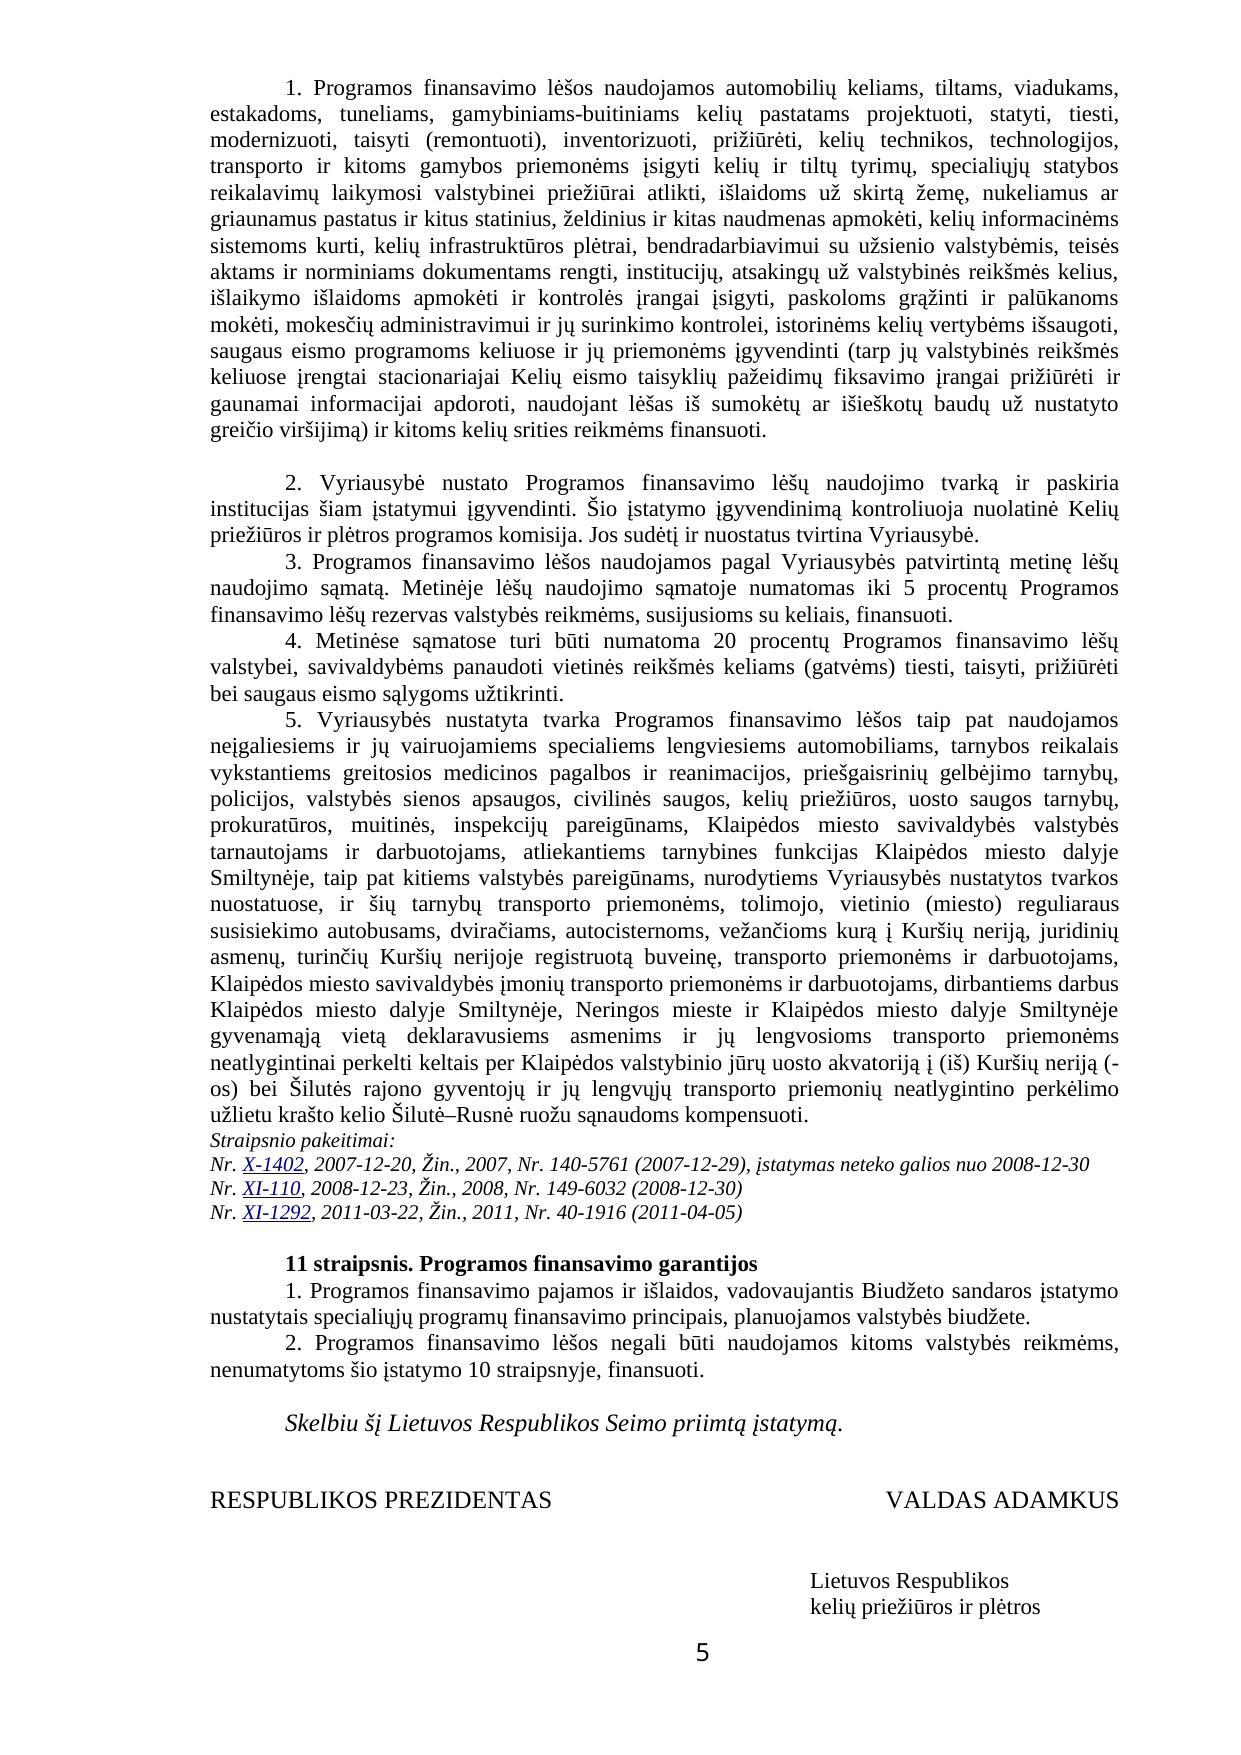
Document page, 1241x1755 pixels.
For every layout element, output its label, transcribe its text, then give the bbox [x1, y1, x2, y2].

text 3. Programos finansavimo lėšos naudojamos pagal Vyriausybės patvirtintą metinę lėšų naudojimo sąmatą. Metinėje lėšų naudojimo sąmatoje numatomas iki 5 procentų Programos finansavimo lėšų rezervas valstybės reikmėms, susijusioms su keliais, finansuoti. [210, 548, 1120, 627]
text RESPUBLIKOS PREZIDENTAS VALDAS ADAMKUS [210, 1486, 1120, 1514]
text 2. Vyriausybė nustato Programos finansavimo lėšų naudojimo tvarką ir paskiria institucijas šiam įstatymui įgyvendinti. Šio įstatymo įgyvendinimą kontroliuoja nuolatinė Kelių priežiūros ir plėtros programos komisija. Jos sudėtį ir nuostatus tvirtina Vyriausybė. [210, 469, 1120, 548]
text 4. Metinėse sąmatose turi būti numatoma 20 procentų Programos finansavimo lėšų valstybei, savivaldybėms panaudoti vietinės reikšmės keliams (gatvėms) tiesti, taisyti, prižiūrėti bei saugaus eismo sąlygoms užtikrinti. [210, 627, 1120, 706]
text Nr. XI-1292, 2011-03-22, Žin., 2011, Nr. 40-1916 (2011-04-05) [210, 1200, 1120, 1224]
text 1. Programos finansavimo lėšos naudojamos automobilių keliams, tiltams, viadukams, estakadoms, tuneliams, gamybiniams-buitiniams kelių pastatams projektuoti, statyti, tiesti, modernizuoti, taisyti (remontuoti), inventorizuoti, prižiūrėti, kelių technikos, technologijos, transporto ir kitoms gamybos priemonėms įsigyti kelių ir tiltų tyrimų, specialiųjų statybos reikalavimų laikymosi valstybinei priežiūrai atlikti, išlaidoms už skirtą žemę, nukeliamus ar griaunamus pastatus ir kitus statinius, želdinius ir kitas naudmenas apmokėti, kelių informacinėms sistemoms kurti, kelių infrastruktūros plėtrai, bendradarbiavimui su užsienio valstybėmis, teisės aktams ir norminiams dokumentams rengti, institucijų, atsakingų už valstybinės reikšmės kelius, išlaikymo išlaidoms apmokėti ir kontrolės įrangai įsigyti, paskoloms grąžinti ir palūkanoms mokėti, mokesčių administravimui ir jų surinkimo kontrolei, istorinėms kelių vertybėms išsaugoti, saugaus eismo programoms keliuose ir jų priemonėms įgyvendinti (tarp jų valstybinės reikšmės keliuose įrengtai stacionariajai Kelių eismo taisyklių pažeidimų fiksavimo įrangai prižiūrėti ir gaunamai informacijai apdoroti, naudojant lėšas iš sumokėtų ar išieškotų baudų už nustatyto greičio viršijimą) ir kitoms kelių srities reikmėms finansuoti. [210, 73, 1120, 442]
text Nr. XI-110, 2008-12-23, Žin., 2008, Nr. 149-6032 (2008-12-30) [210, 1176, 1120, 1200]
text 5. Vyriausybės nustatyta tvarka Programos finansavimo lėšos taip pat naudojamos neįgaliesiems ir jų vairuojamiems specialiems lengviesiems automobiliams, tarnybos reikalais vykstantiems greitosios medicinos pagalbos ir reanimacijos, priešgaisrinių gelbėjimo tarnybų, policijos, valstybės sienos apsaugos, civilinės saugos, kelių priežiūros, uosto saugos tarnybų, prokuratūros, muitinės, inspekcijų pareigūnams, Klaipėdos miesto savivaldybės valstybės tarnautojams ir darbuotojams, atliekantiems tarnybines funkcijas Klaipėdos miesto dalyje Smiltynėje, taip pat kitiems valstybės pareigūnams, nurodytiems Vyriausybės nustatytos tvarkos nuostatuose, ir šių tarnybų transporto priemonėms, tolimojo, vietinio (miesto) reguliaraus susisiekimo autobusams, dviračiams, autocisternoms, vežančioms kurą į Kuršių neriją, juridinių asmenų, turinčių Kuršių nerijoje registruotą buveinę, transporto priemonėms ir darbuotojams, Klaipėdos miesto savivaldybės įmonių transporto priemonėms ir darbuotojams, dirbantiems darbus Klaipėdos miesto dalyje Smiltynėje, Neringos mieste ir Klaipėdos miesto dalyje Smiltynėje gyvenamąją vietą deklaravusiems asmenims ir jų lengvosioms transporto priemonėms neatlygintinai perkelti keltais per Klaipėdos valstybinio jūrų uosto akvatoriją į (iš) Kuršių neriją (-os) bei Šilutės rajono gyventojų ir jų lengvųjų transporto priemonių neatlygintino perkėlimo užlietu krašto kelio Šilutė–Rusnė ruožu sąnaudoms kompensuoti. [210, 706, 1120, 1128]
text kelių priežiūros ir plėtros [210, 1593, 1119, 1620]
text Straipsnio pakeitimai: [210, 1128, 1120, 1152]
text Skelbiu šį Lietuvos Respublikos Seimo priimtą įstatymą. [210, 1408, 1120, 1437]
text Lietuvos Respublikos [210, 1567, 1119, 1593]
text 1. Programos finansavimo pajamos ir išlaidos, vadovaujantis Biudžeto sandaros įstatymo nustatytais specialiųjų programų finansavimo principais, planuojamos valstybės biudžete. [210, 1277, 1120, 1329]
text 11 straipsnis. Programos finansavimo garantijos [210, 1250, 1120, 1277]
text 2. Programos finansavimo lėšos negali būti naudojamos kitoms valstybės reikmėms, nenumatytoms šio įstatymo 10 straipsnyje, finansuoti. [210, 1329, 1120, 1382]
text Nr. X-1402, 2007-12-20, Žin., 2007, Nr. 140-5761 (2007-12-29), įstatymas neteko galios nuo 2008-12-30 [210, 1152, 1120, 1176]
